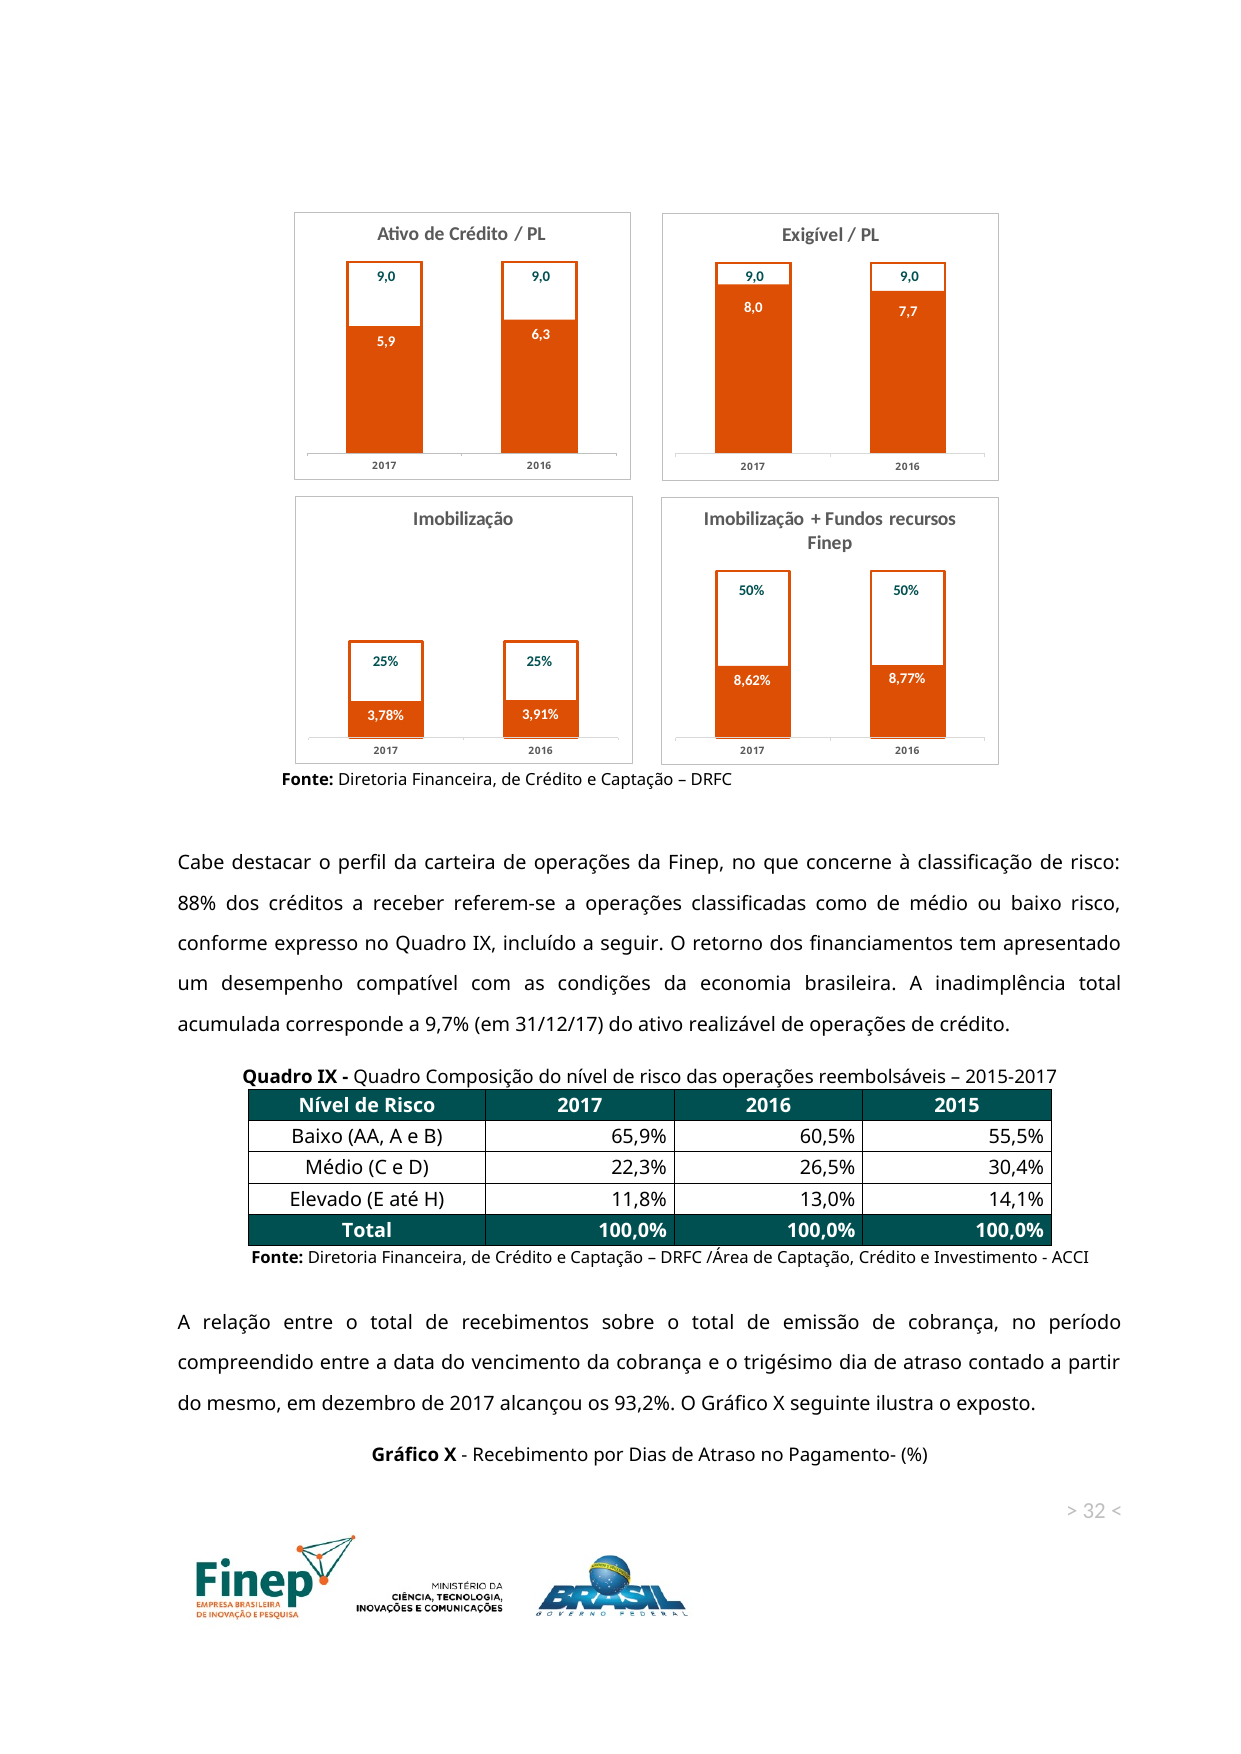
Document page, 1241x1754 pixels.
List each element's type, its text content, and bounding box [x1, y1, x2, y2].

text Fonte: Diretoria Financeira, de Crédito e Captação – DRFC /Área de Captação, Crédito e Investimento - ACCI [177, 1246, 1122, 1268]
table_cell Total [249, 1215, 485, 1245]
table_cell 22,3% [486, 1152, 674, 1182]
table_cell Elevado (E até H) [249, 1184, 485, 1214]
table_cell Baixo (AA, A e B) [249, 1121, 485, 1151]
table_cell 100,0% [675, 1215, 862, 1245]
table_cell 14,1% [863, 1184, 1051, 1214]
table_cell 100,0% [863, 1215, 1051, 1245]
table_cell 26,5% [675, 1152, 862, 1182]
table_cell 100,0% [486, 1215, 674, 1245]
table_header 2017 [486, 1090, 674, 1120]
text Fonte: Diretoria Financeira, de Crédito e Captação – DRFC [177, 768, 1122, 790]
table_header 2016 [675, 1090, 862, 1120]
table_header Nível de Risco [249, 1090, 485, 1120]
text Gráfico X - Recebimento por Dias de Atraso no Pagamento- (%) [177, 1442, 1122, 1467]
table_header 2015 [863, 1090, 1051, 1120]
table_cell 11,8% [486, 1184, 674, 1214]
table_cell 65,9% [486, 1121, 674, 1151]
text Cabe destacar o perfil da carteira de operações da Finep, no que concerne à classificação de risco: 88% dos créditos a receber referem-se a operações classificadas como de médio ou baixo risco, conforme expresso no Quadro IX, incluído a seguir. O retorno dos financiamentos tem apresentado um desempenho compatível com as condições da economia brasileira. A inadimplência total acumulada corresponde a 9,7% (em 31/12/17) do ativo realizável de operações de crédito. [177, 848, 1122, 1037]
text A relação entre o total de recebimentos sobre o total de emissão de cobrança, no período compreendido entre a data do vencimento da cobrança e o trigésimo dia de atraso contado a partir do mesmo, em dezembro de 2017 alcançou os 93,2%. O Gráfico X seguinte ilustra o exposto. [177, 1308, 1122, 1416]
table_cell 60,5% [675, 1121, 862, 1151]
text Quadro IX - Quadro Composição do nível de risco das operações reembolsáveis – 2015-2017 [177, 1063, 1122, 1088]
table_cell 55,5% [863, 1121, 1051, 1151]
table_cell Médio (C e D) [249, 1152, 485, 1182]
table_cell 30,4% [863, 1152, 1051, 1182]
table_cell 13,0% [675, 1184, 862, 1214]
